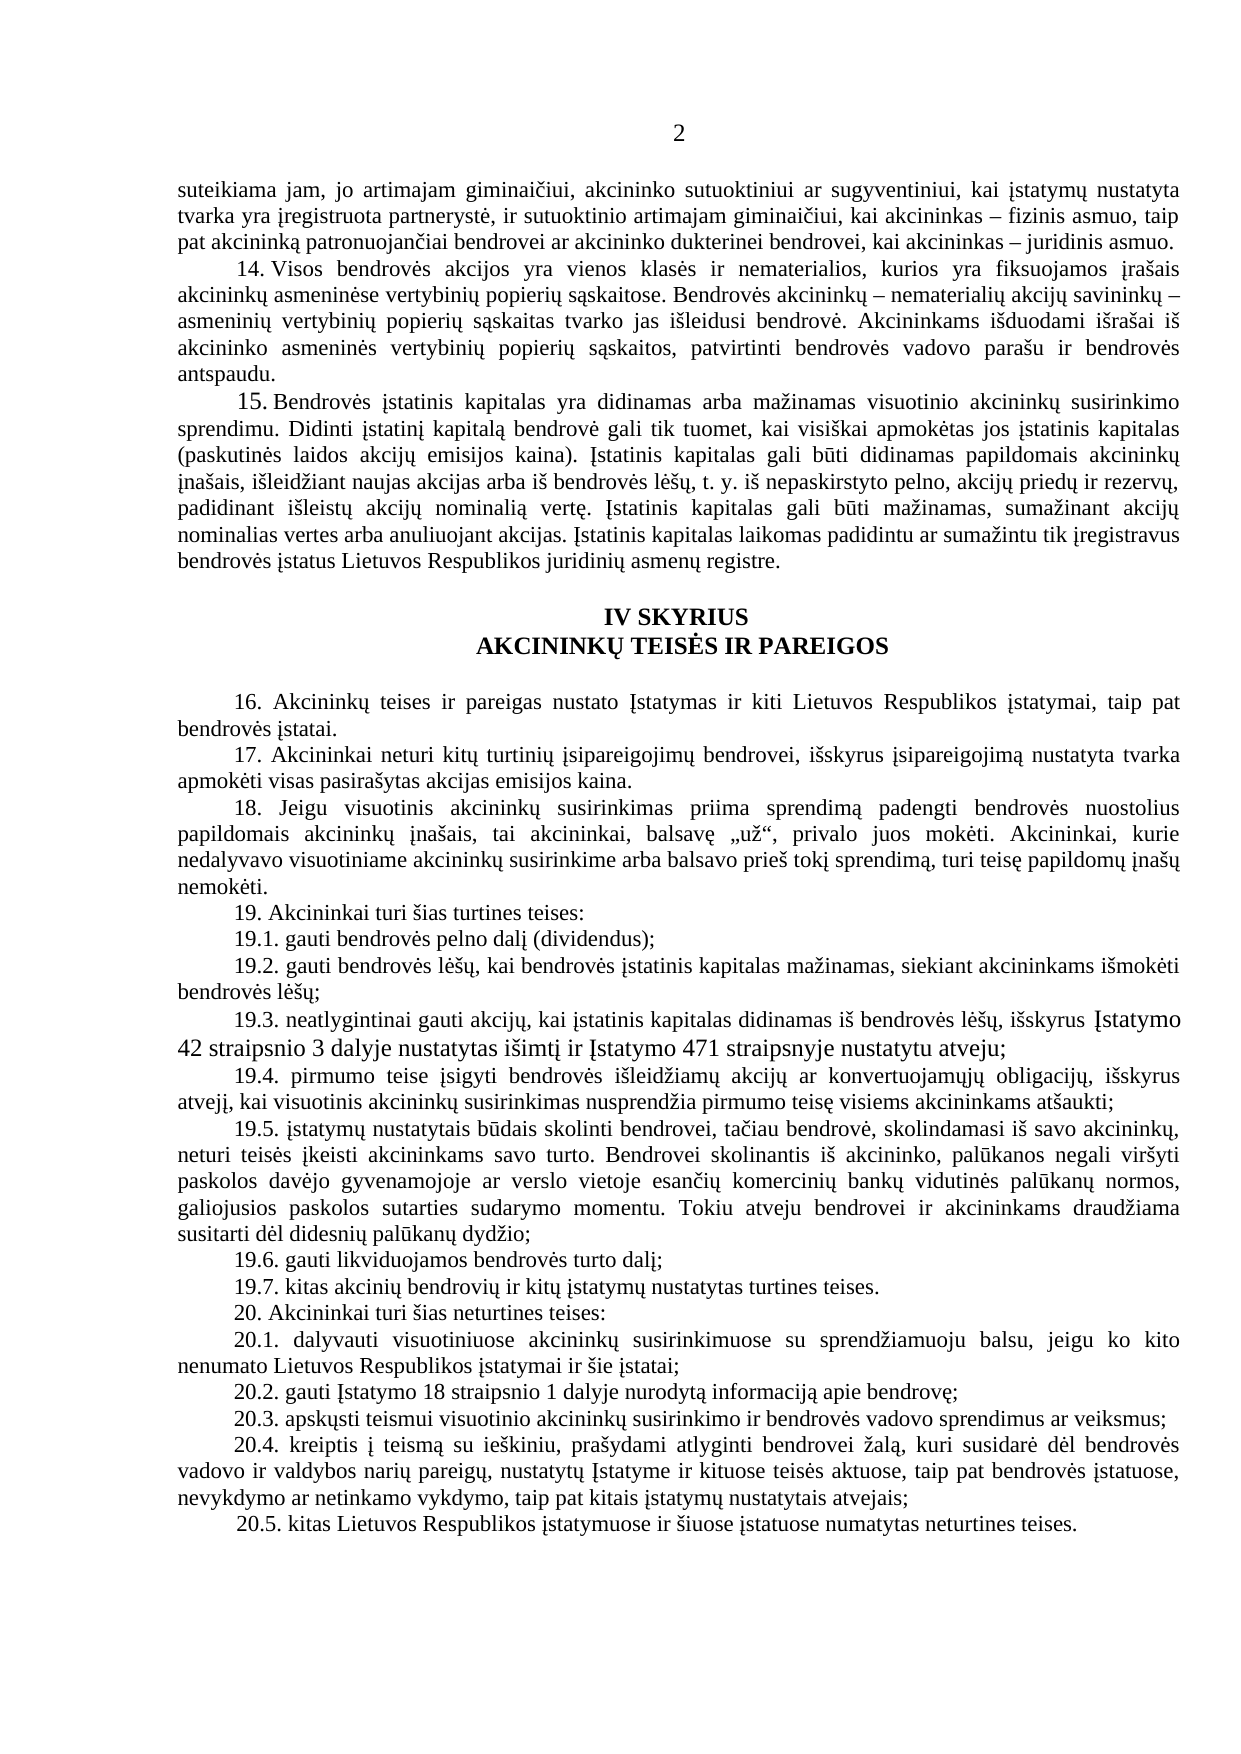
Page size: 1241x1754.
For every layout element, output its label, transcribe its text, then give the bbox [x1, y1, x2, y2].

text 19.7. kitas akcinių bendrovių ir kitų įstatymų nustatytas turtines teises. [177, 1273, 1181, 1299]
text 19. Akcininkai turi šias turtines teises: [177, 899, 1181, 926]
text 14. Visos bendrovės akcijos yra vienos klasės ir nematerialios, kurios yra fiksuojamos įrašais akcininkų asmeninėse vertybinių popierių sąskaitose. Bendrovės akcininkų – nematerialių akcijų savininkų – asmeninių vertybinių popierių sąskaitas tvarko jas išleidusi bendrovė. Akcininkams išduodami išrašai iš akcininko asmeninės vertybinių popierių sąskaitos, patvirtinti bendrovės vadovo parašu ir bendrovės antspaudu. [177, 255, 1181, 386]
text AKCININKŲ TEISĖS IR PAREIGOS [177, 631, 1181, 659]
text 19.4. pirmumo teise įsigyti bendrovės išleidžiamų akcijų ar konvertuojamųjų obligacijų, išskyrus atvejį, kai visuotinis akcininkų susirinkimas nusprendžia pirmumo teisę visiems akcininkams atšaukti; [177, 1062, 1181, 1115]
text 20.5. kitas Lietuvos Respublikos įstatymuose ir šiuose įstatuose numatytas neturtines teises. [236, 1510, 1181, 1536]
text 20.2. gauti Įstatymo 18 straipsnio 1 dalyje nurodytą informaciją apie bendrovę; [177, 1378, 1181, 1405]
text 19.3. neatlygintinai gauti akcijų, kai įstatinis kapitalas didinamas iš bendrovės lėšų, išskyrus Įstatymo 42 straipsnio 3 dalyje nustatytas išimtį ir Įstatymo 471 straipsnyje nustatytu atveju; [177, 1004, 1181, 1062]
text 16. Akcininkų teises ir pareigas nustato Įstatymas ir kiti Lietuvos Respublikos įstatymai, taip pat bendrovės įstatai. [177, 688, 1181, 741]
text 18. Jeigu visuotinis akcininkų susirinkimas priima sprendimą padengti bendrovės nuostolius papildomais akcininkų įnašais, tai akcininkai, balsavę „už“, privalo juos mokėti. Akcininkai, kurie nedalyvavo visuotiniame akcininkų susirinkime arba balsavo prieš tokį sprendimą, turi teisę papildomų įnašų nemokėti. [177, 794, 1181, 899]
text suteikiama jam, jo artimajam giminaičiui, akcininko sutuoktiniui ar sugyventiniui, kai įstatymų nustatyta tvarka yra įregistruota partnerystė, ir sutuoktinio artimajam giminaičiui, kai akcininkas – fizinis asmuo, taip pat akcininką patronuojančiai bendrovei ar akcininko dukterinei bendrovei, kai akcininkas – juridinis asmuo. [177, 176, 1181, 255]
text 17. Akcininkai neturi kitų turtinių įsipareigojimų bendrovei, išskyrus įsipareigojimą nustatyta tvarka apmokėti visas pasirašytas akcijas emisijos kaina. [177, 741, 1181, 794]
text 20. Akcininkai turi šias neturtines teises: [177, 1299, 1181, 1326]
text 19.1. gauti bendrovės pelno dalį (dividendus); [177, 926, 1181, 952]
text 15. Bendrovės įstatinis kapitalas yra didinamas arba mažinamas visuotinio akcininkų susirinkimo sprendimu. Didinti įstatinį kapitalą bendrovė gali tik tuomet, kai visiškai apmokėtas jos įstatinis kapitalas (paskutinės laidos akcijų emisijos kaina). Įstatinis kapitalas gali būti didinamas papildomais akcininkų įnašais, išleidžiant naujas akcijas arba iš bendrovės lėšų, t. y. iš nepaskirstyto pelno, akcijų priedų ir rezervų, padidinant išleistų akcijų nominalią vertę. Įstatinis kapitalas gali būti mažinamas, sumažinant akcijų nominalias vertes arba anuliuojant akcijas. Įstatinis kapitalas laikomas padidintu ar sumažintu tik įregistravus bendrovės įstatus Lietuvos Respublikos juridinių asmenų registre. [177, 386, 1181, 573]
text 19.2. gauti bendrovės lėšų, kai bendrovės įstatinis kapitalas mažinamas, siekiant akcininkams išmokėti bendrovės lėšų; [177, 952, 1181, 1004]
text 19.5. įstatymų nustatytais būdais skolinti bendrovei, tačiau bendrovė, skolindamasi iš savo akcininkų, neturi teisės įkeisti akcininkams savo turto. Bendrovei skolinantis iš akcininko, palūkanos negali viršyti paskolos davėjo gyvenamojoje ar verslo vietoje esančių komercinių bankų vidutinės palūkanų normos, galiojusios paskolos sutarties sudarymo momentu. Tokiu atveju bendrovei ir akcininkams draudžiama susitarti dėl didesnių palūkanų dydžio; [177, 1115, 1181, 1247]
text 20.4. kreiptis į teismą su ieškiniu, prašydami atlyginti bendrovei žalą, kuri susidarė dėl bendrovės vadovo ir valdybos narių pareigų, nustatytų Įstatyme ir kituose teisės aktuose, taip pat bendrovės įstatuose, nevykdymo ar netinkamo vykdymo, taip pat kitais įstatymų nustatytais atvejais; [177, 1431, 1181, 1510]
text 19.6. gauti likviduojamos bendrovės turto dalį; [177, 1247, 1181, 1273]
text 20.3. apskųsti teismui visuotinio akcininkų susirinkimo ir bendrovės vadovo sprendimus ar veiksmus; [177, 1405, 1181, 1431]
text IV SKYRIUS [177, 602, 1181, 631]
text 20.1. dalyvauti visuotiniuose akcininkų susirinkimuose su sprendžiamuoju balsu, jeigu ko kito nenumato Lietuvos Respublikos įstatymai ir šie įstatai; [177, 1326, 1181, 1378]
